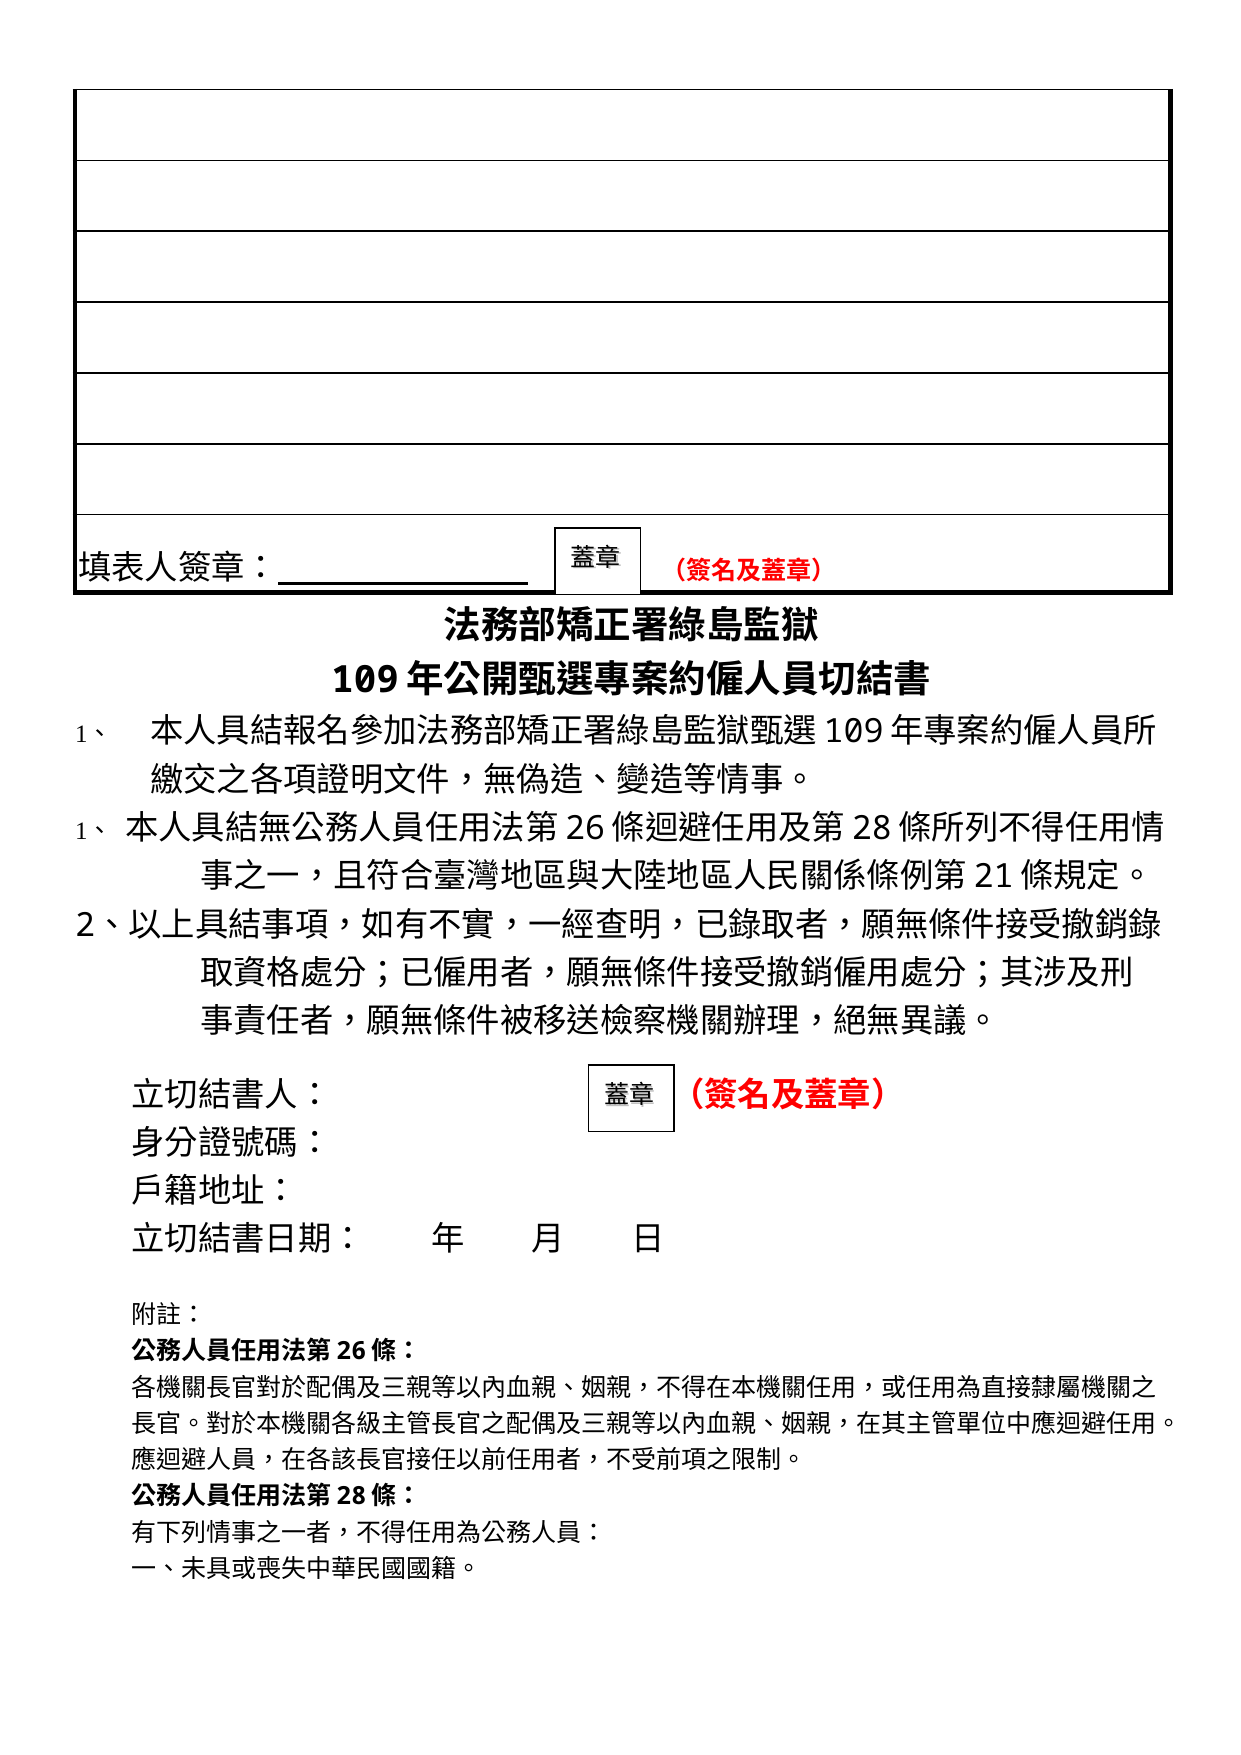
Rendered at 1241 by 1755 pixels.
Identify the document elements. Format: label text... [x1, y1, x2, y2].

text 一、未具或喪失中華民國國籍。 [131, 1548, 959, 1584]
table_cell [77, 303, 1168, 372]
table_cell [77, 445, 1168, 514]
table_cell [77, 90, 1168, 159]
text 戶籍地址： [131, 1164, 959, 1212]
table_cell [77, 374, 1168, 443]
text 應迴避人員，在各該長官接任以前任用者，不受前項之限制。 [131, 1439, 959, 1476]
text 公務人員任用法第28條： [131, 1476, 959, 1512]
text 身分證號碼： [131, 1116, 959, 1164]
text 立切結書日期： 年 月 日 [131, 1212, 959, 1260]
text 立切結書人： （簽名及蓋章） [589, 1066, 673, 1131]
text 109年公開甄選專案約僱人員切結書 [75, 649, 1187, 704]
text 有下列情事之一者，不得任用為公務人員： [131, 1512, 959, 1548]
text 公務人員任用法第26條： [131, 1331, 959, 1367]
table_cell 填表人簽章： （簽名及蓋章） [556, 529, 640, 594]
text 立切結書人： （簽名及蓋章） [675, 1067, 1015, 1116]
list 本人具結報名參加法務部矯正署綠島監獄甄選109年專案約僱人員所繳交之各項證明文件，無偽造、變造等情事。 [75, 704, 1165, 801]
table_cell 填表人簽章： （簽名及蓋章） [77, 515, 1168, 590]
table_cell [77, 161, 1168, 230]
table_cell [77, 232, 1168, 301]
text 法務部矯正署綠島監獄 [75, 595, 1187, 649]
text 立切結書人： （簽名及蓋章） [131, 1065, 588, 1132]
text 附註： [131, 1294, 959, 1331]
list 以上具結事項，如有不實，一經查明，已錄取者，願無條件接受撤銷錄取資格處分；已僱用者，願無條件接受撤銷僱用處分；其涉及刑事責任者，願無條件被移送檢察機關辦理，絕無異議。 [75, 897, 1165, 1042]
list 本人具結無公務人員任用法第26條迴避任用及第28條所列不得任用情事之一，且符合臺灣地區與大陸地區人民關係條例第21條規定。 [75, 801, 1165, 897]
text 蓋章 [604, 1073, 658, 1111]
text 各機關長官對於配偶及三親等以內血親、姻親，不得在本機關任用，或任用為直接隸屬機關之長官。對於本機關各級主管長官之配偶及三親等以內血親、姻親，在其主管單位中應迴避任用。 [131, 1367, 1163, 1439]
